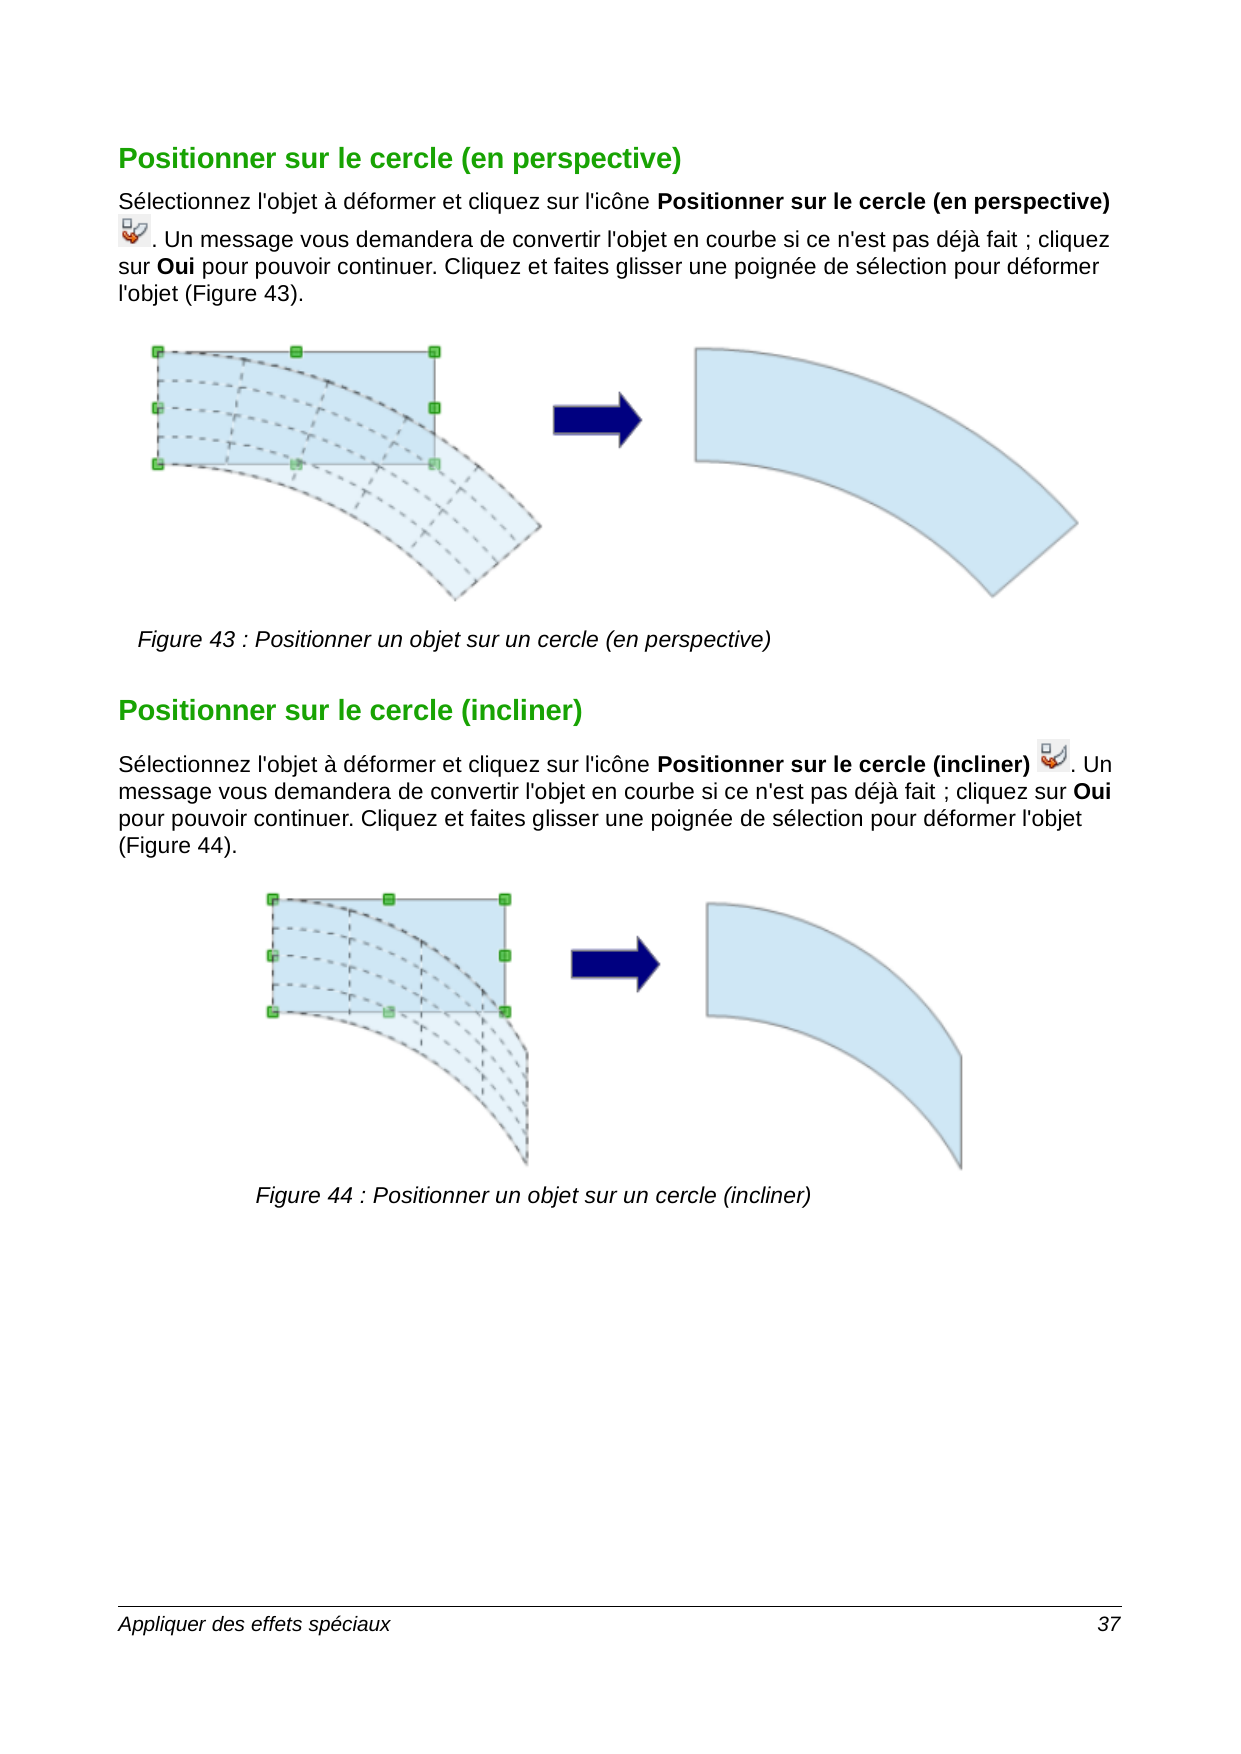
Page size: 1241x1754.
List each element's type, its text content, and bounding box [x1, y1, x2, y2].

picture [255, 883, 986, 1182]
subtitle Positionner sur le cercle (en perspective) [118, 141, 1122, 175]
text Figure 44 : Positionner un objet sur un cercle (incliner) [255, 1182, 985, 1209]
picture [1037, 739, 1070, 772]
text Figure 43 : Positionner un objet sur un cercle (en perspective) [137, 625, 1103, 652]
picture [118, 214, 151, 247]
text Sélectionnez l'objet à déformer et cliquez sur l'icône Positionner sur le cercle (en perspective) . Un message vous demandera de convertir l'objet en courbe si ce n'est pas déjà fait ; cliquez sur Oui pour pouvoir continuer. Cliquez et faites glisser une poignée de sélection pour déformer l'objet (Figure 43). [118, 187, 1122, 306]
picture [137, 331, 1104, 625]
text Sélectionnez l'objet à déformer et cliquez sur l'icône Positionner sur le cercle (incliner) . Un message vous demandera de convertir l'objet en courbe si ce n'est pas déjà fait ; cliquez sur Oui pour pouvoir continuer. Cliquez et faites glisser une poignée de sélection pour déformer l'objet (Figure 44). [118, 739, 1122, 858]
subtitle Positionner sur le cercle (incliner) [118, 693, 1122, 727]
